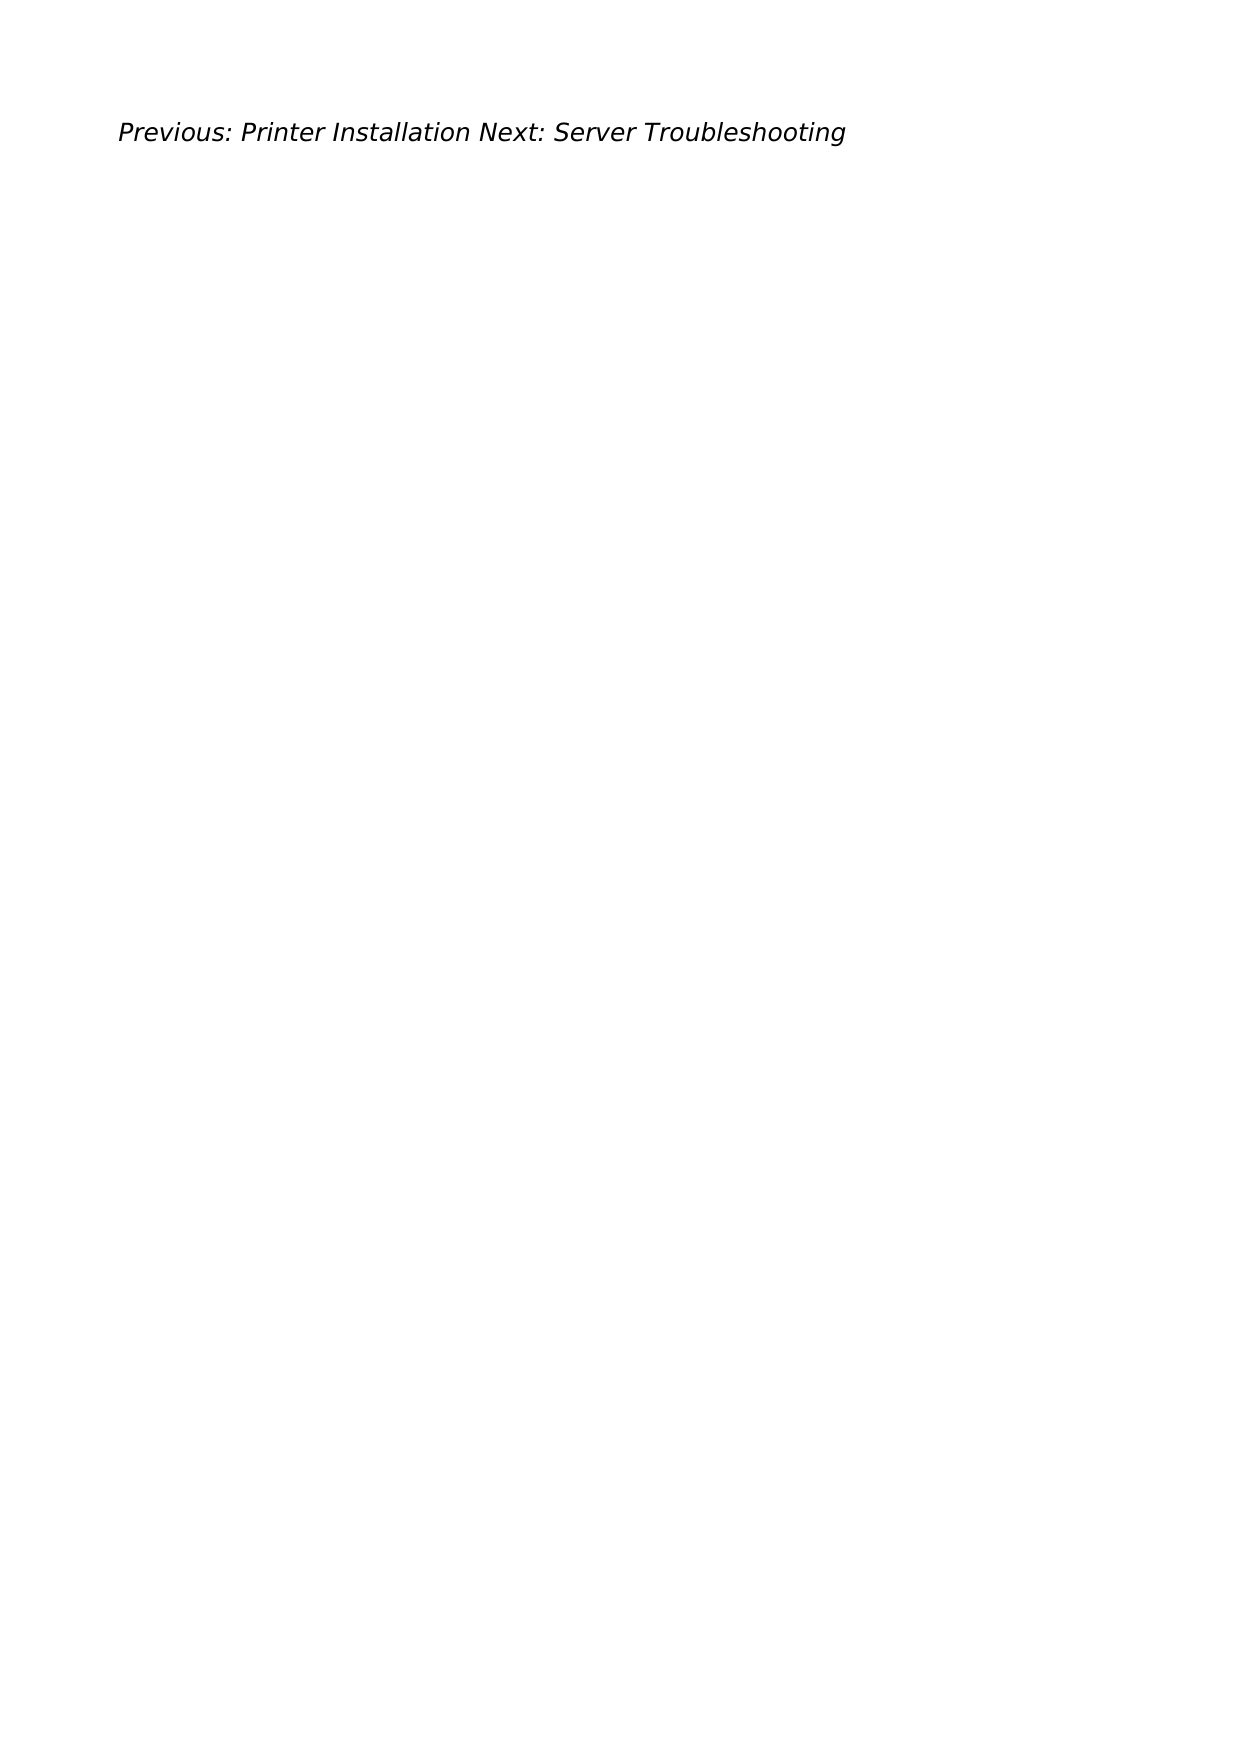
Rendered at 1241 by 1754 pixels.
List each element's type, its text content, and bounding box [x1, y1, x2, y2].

text Previous: Printer Installation Next: Server Troubleshooting [118, 118, 1122, 147]
